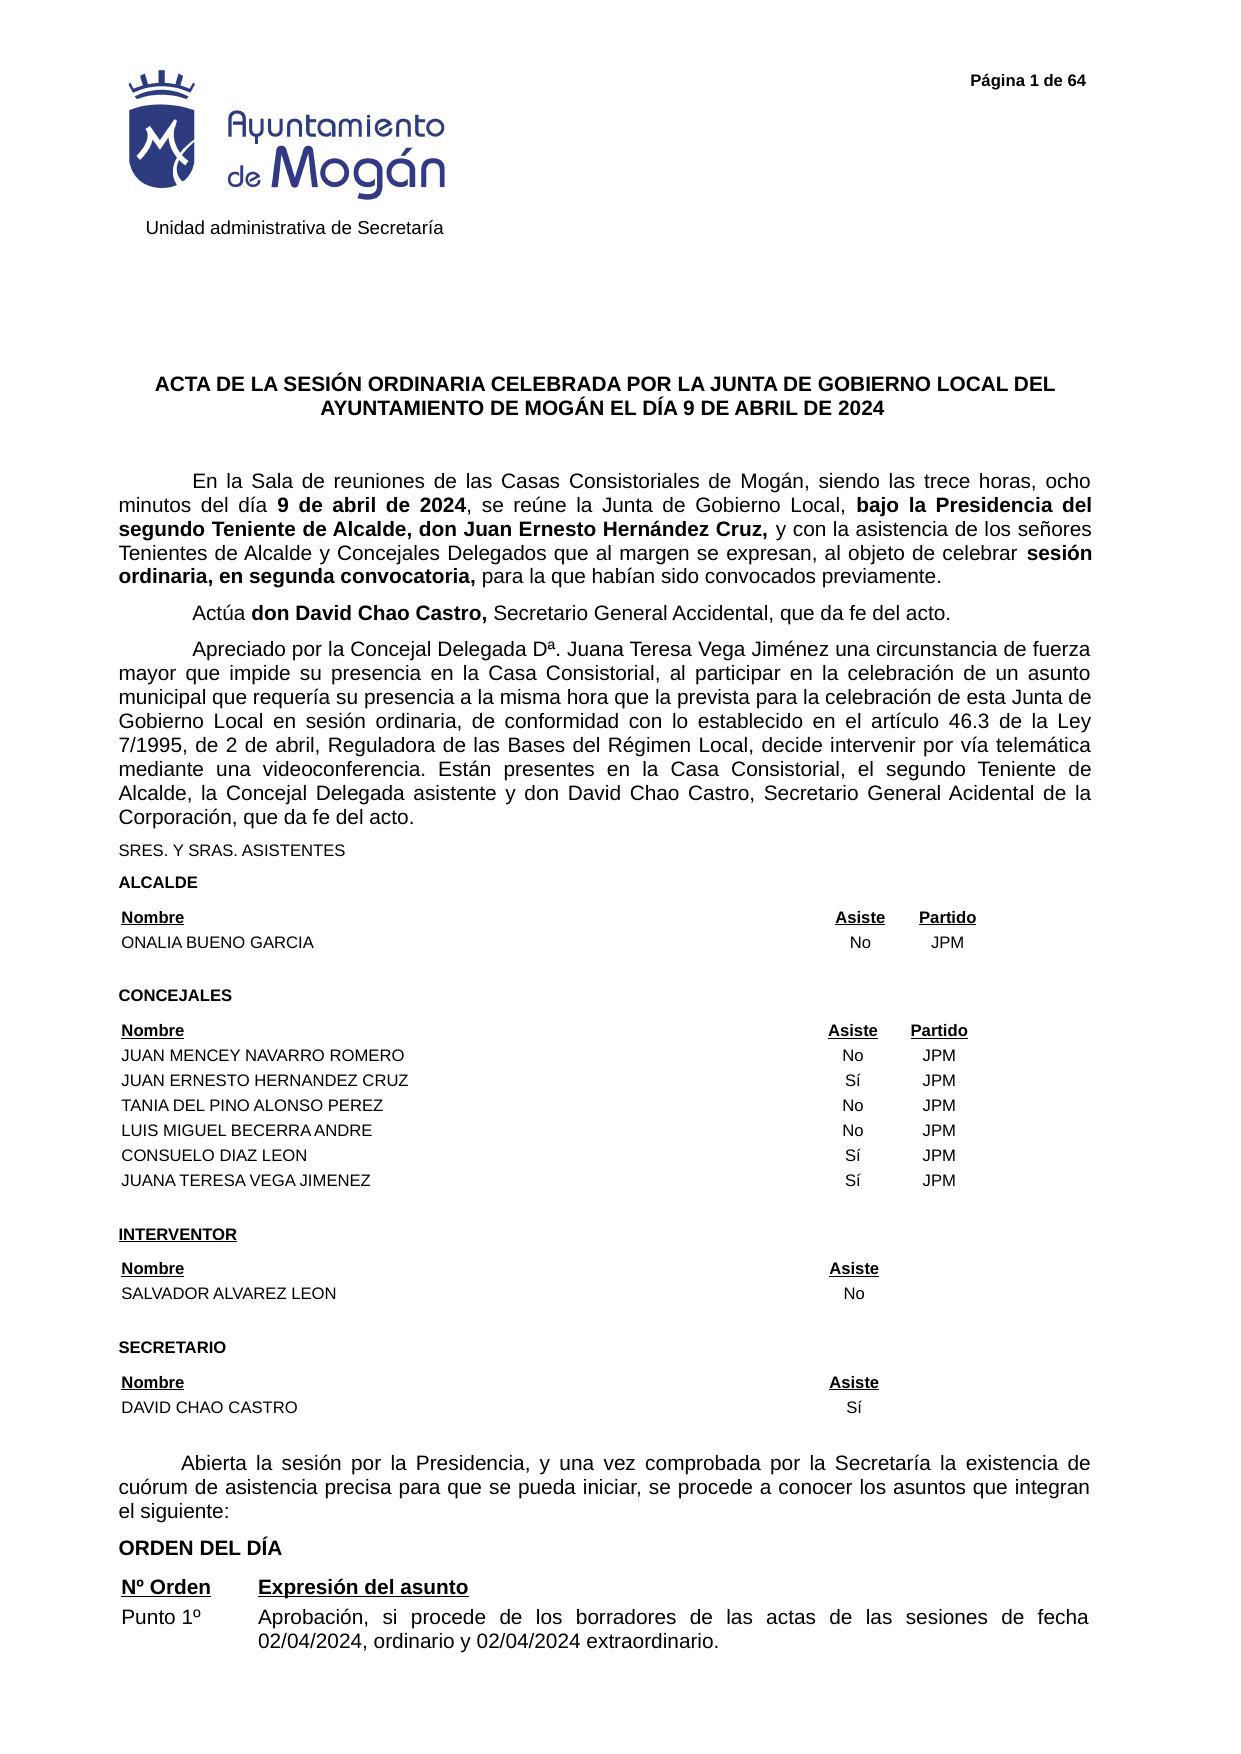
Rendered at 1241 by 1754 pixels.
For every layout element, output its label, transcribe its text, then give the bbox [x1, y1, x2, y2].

text ACTA DE LA SESIÓN ORDINARIA CELEBRADA POR LA JUNTA DE GOBIERNO LOCAL DEL AYUNTAMIENTO DE MOGÁN EL DÍA 9 DE ABRIL DE 2024 [118, 372, 1092, 420]
table_cell JUAN MENCEY NAVARRO ROMERO [118, 1043, 809, 1068]
text Actúa don David Chao Castro, Secretario General Accidental, que da fe del acto. [118, 601, 1092, 625]
table_cell ONALIA BUENO GARCIA [118, 930, 817, 954]
table_cell Sí [810, 1168, 896, 1193]
table_cell Sí [810, 1143, 896, 1168]
table_header Asiste [811, 1256, 897, 1281]
table_cell No [811, 1281, 897, 1306]
text SRES. Y SRAS. ASISTENTES [118, 841, 1092, 860]
table_cell JUAN ERNESTO HERNANDEZ CRUZ [118, 1068, 809, 1093]
text Apreciado por la Concejal Delegada Dª. Juana Teresa Vega Jiménez una circunstancia de fuerza mayor que impide su presencia en la Casa Consistorial, al participar en la celebración de un asunto municipal que requería su presencia a la misma hora que la prevista para la celebración de esta Junta de Gobierno Local en sesión ordinaria, de conformidad con lo establecido en el artículo 46.3 de la Ley 7/1995, de 2 de abril, Reguladora de las Bases del Régimen Local, decide intervenir por vía telemática mediante una videoconferencia. Están presentes en la Casa Consistorial, el segundo Teniente de Alcalde, la Concejal Delegada asistente y don David Chao Castro, Secretario General Acidental de la Corporación, que da fe del acto. [118, 637, 1092, 829]
table_cell TANIA DEL PINO ALONSO PEREZ [118, 1093, 809, 1118]
table_cell JUANA TERESA VEGA JIMENEZ [118, 1168, 809, 1193]
table_header Nº Orden [118, 1572, 255, 1602]
text ALCALDE [118, 873, 1092, 892]
table_header Asiste [817, 905, 904, 929]
table_header Nombre [118, 905, 817, 929]
table_header Nombre [118, 1370, 811, 1394]
table_header Expresión del asunto [255, 1572, 1092, 1602]
table_cell Sí [810, 1068, 896, 1093]
table_header Partido [896, 1018, 982, 1043]
table_header Nombre [118, 1018, 809, 1043]
table_cell JPM [896, 1093, 982, 1118]
table_header Partido [897, 1370, 984, 1394]
table_cell No [810, 1118, 896, 1143]
table_header Asiste [811, 1370, 897, 1394]
table_cell JPM [896, 1168, 982, 1193]
table_cell DAVID CHAO CASTRO [118, 1395, 811, 1419]
table_cell Aprobación, si procede de los borradores de las actas de las sesiones de fecha 02/04/2024, ordinario y 02/04/2024 extraordinario. [255, 1602, 1092, 1656]
table_cell SALVADOR ALVAREZ LEON [118, 1281, 811, 1306]
table_cell No [810, 1093, 896, 1118]
table_cell JPM [896, 1143, 982, 1168]
table_cell Punto 1º [118, 1602, 255, 1656]
text SECRETARIO [118, 1338, 1092, 1357]
table_cell JPM [896, 1043, 982, 1068]
table_cell LUIS MIGUEL BECERRA ANDRE [118, 1118, 809, 1143]
table_header Partido [904, 905, 991, 929]
table_cell . [897, 1395, 984, 1419]
table_cell JPM [896, 1068, 982, 1093]
table_cell JPM [896, 1118, 982, 1143]
table_header Asiste [810, 1018, 896, 1043]
table_cell Sí [811, 1395, 897, 1419]
table_cell No [817, 930, 904, 954]
table_cell No [810, 1043, 896, 1068]
table_cell JPM [904, 930, 991, 954]
text CONCEJALES [118, 986, 1092, 1005]
table_cell [897, 1281, 984, 1306]
table_header Partido [897, 1256, 984, 1281]
text En la Sala de reuniones de las Casas Consistoriales de Mogán, siendo las trece horas, ocho minutos del día 9 de abril de 2024, se reúne la Junta de Gobierno Local, bajo la Presidencia del segundo Teniente de Alcalde, don Juan Ernesto Hernández Cruz, y con la asistencia de los señores Tenientes de Alcalde y Concejales Delegados que al margen se expresan, al objeto de celebrar sesión ordinaria, en segunda convocatoria, para la que habían sido convocados previamente. [118, 468, 1092, 588]
text Abierta la sesión por la Presidencia, y una vez comprobada por la Secretaría la existencia de cuórum de asistencia precisa para que se pueda iniciar, se procede a conocer los asuntos que integran el siguiente: [118, 1451, 1092, 1523]
picture [128, 70, 445, 206]
table_header Nombre [118, 1256, 811, 1281]
text INTERVENTOR [118, 1224, 1092, 1244]
table_cell CONSUELO DIAZ LEON [118, 1143, 809, 1168]
text ORDEN DEL DÍA [118, 1536, 1092, 1559]
